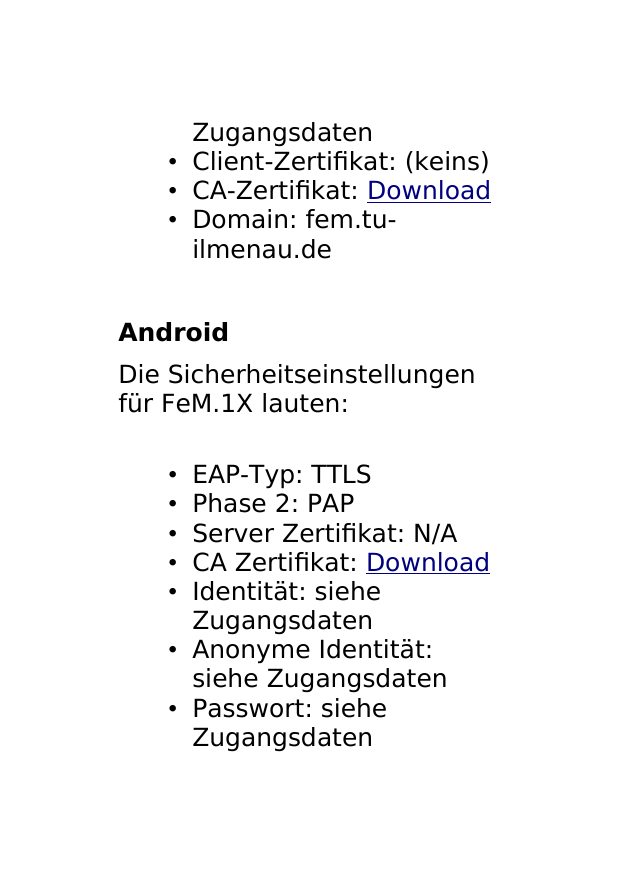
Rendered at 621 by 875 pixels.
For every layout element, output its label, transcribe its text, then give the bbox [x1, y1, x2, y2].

list Server Zertifikat: N/A [177, 519, 502, 548]
list Phase 2: PAP [177, 489, 502, 519]
list Identität: siehe Zugangsdaten [177, 577, 502, 635]
list EAP-Typ: TTLS [177, 460, 502, 489]
text Die Sicherheitseinstellungen für FeM.1X lauten: [118, 360, 502, 418]
list Passwort: siehe Zugangsdaten [177, 694, 502, 752]
list CA-Zertifikat: Download [177, 176, 502, 206]
list Anonyme Identität: siehe Zugangsdaten [177, 635, 502, 694]
list Client-Zertifikat: (keins) [177, 147, 502, 176]
list Zugangsdaten [177, 118, 502, 147]
list CA Zertifikat: Download [177, 548, 502, 577]
subtitle Android [118, 318, 502, 348]
list Domain: fem.tu-ilmenau.de [177, 206, 502, 264]
